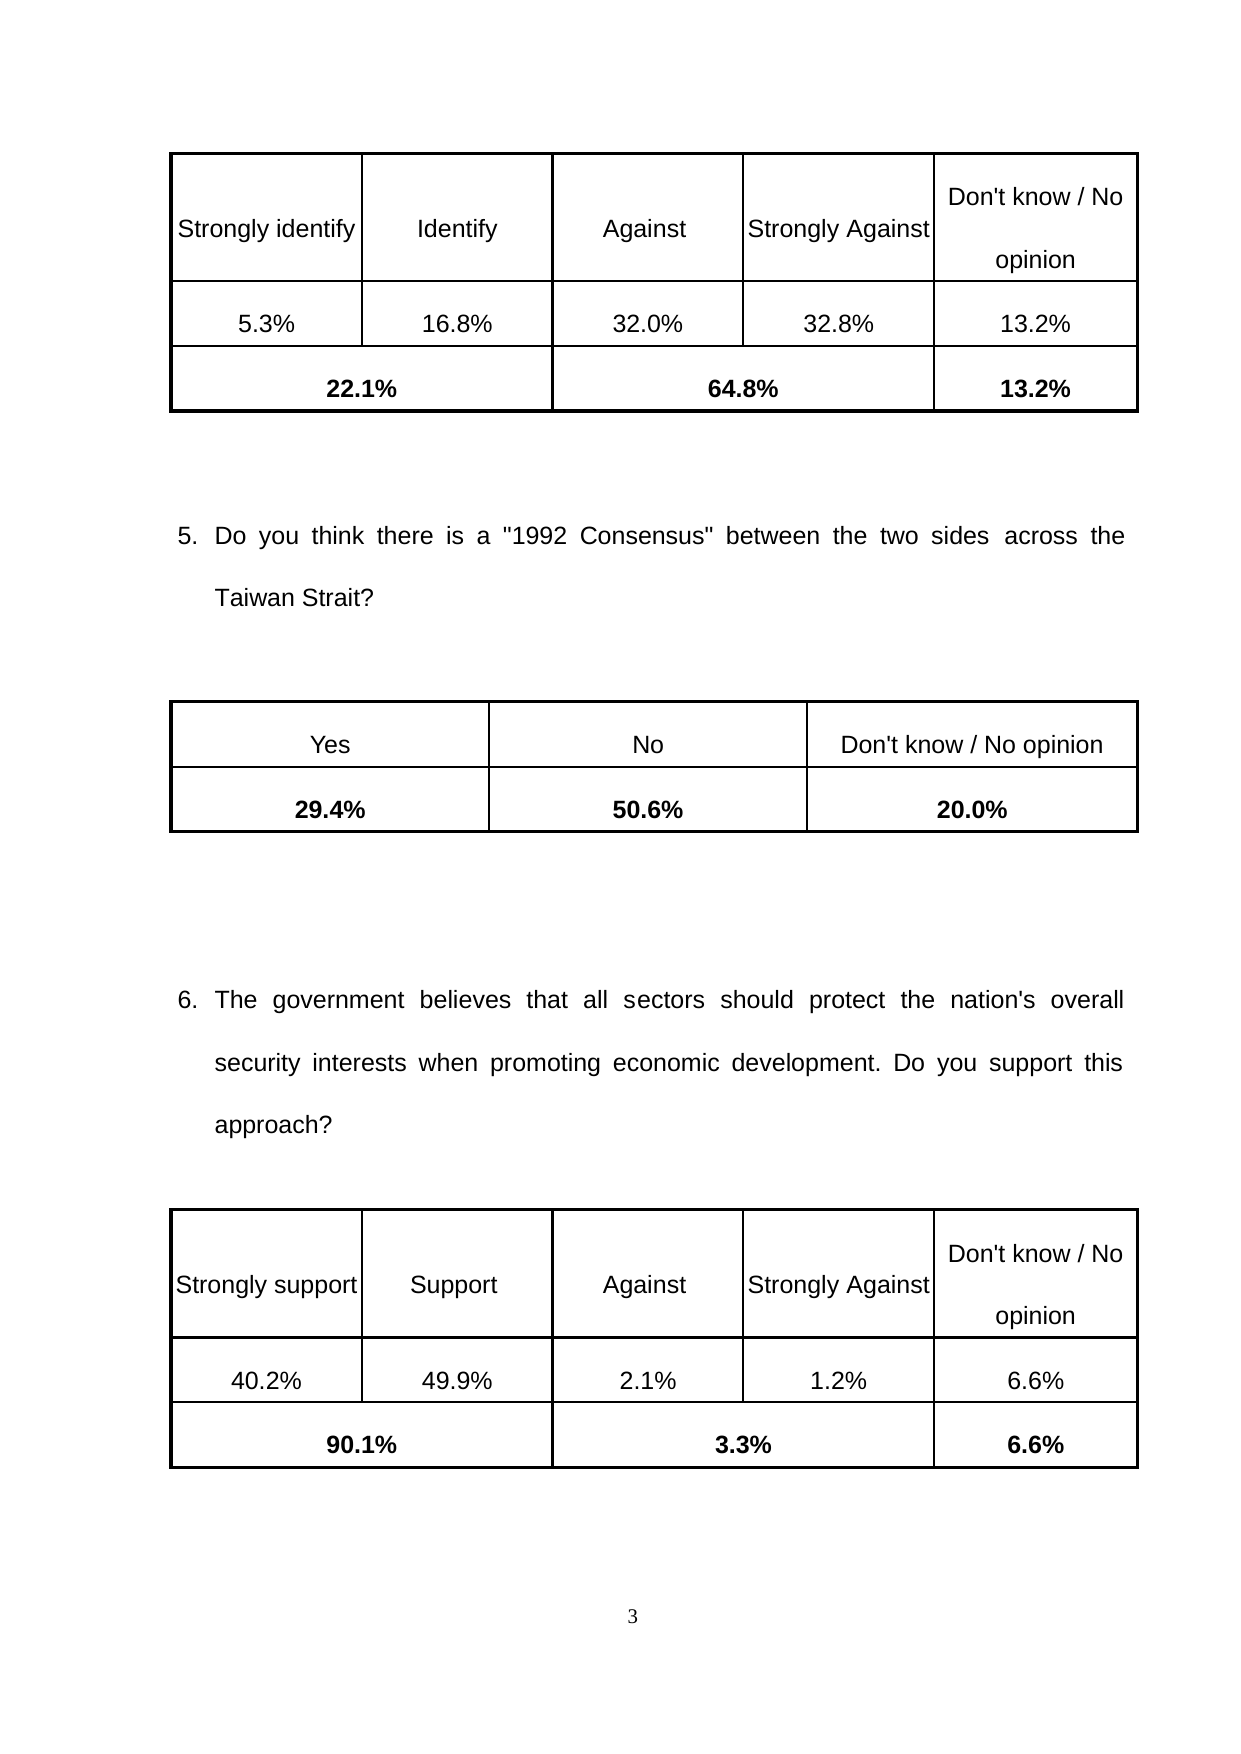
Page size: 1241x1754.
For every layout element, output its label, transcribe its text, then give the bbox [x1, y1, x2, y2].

table_header Identify [363, 155, 551, 280]
table_cell 13.2% [935, 282, 1136, 345]
table_header No [490, 703, 806, 766]
table_header Don't know / No opinion [808, 703, 1136, 766]
table_cell 16.8% [363, 282, 551, 345]
table_header Strongly support [173, 1211, 361, 1336]
table_header Don't know / No opinion [935, 1211, 1136, 1336]
table_cell 29.4% [173, 768, 488, 830]
table_cell 49.9% [363, 1339, 551, 1401]
table_header Strongly Against [744, 1211, 933, 1336]
table_cell 32.0% [554, 282, 742, 345]
table_header Against [554, 155, 742, 280]
list The government believes that all sectors should protect the nation's overall security interests when promoting economic development. Do you support this approach? [177, 958, 1125, 1146]
table_header Strongly identify [173, 155, 361, 280]
table_header Yes [173, 703, 488, 766]
table_cell 20.0% [808, 768, 1136, 830]
table_cell 6.6% [935, 1403, 1136, 1466]
table_cell 1.2% [744, 1339, 933, 1401]
list Do you think there is a "1992 Consensus" between the two sides across the Taiwan Strait? [177, 494, 1125, 619]
table_cell 40.2% [173, 1339, 361, 1401]
table_cell 13.2% [935, 347, 1136, 409]
table_header Strongly Against [744, 155, 933, 280]
table_cell 64.8% [554, 347, 933, 409]
table_cell 90.1% [173, 1403, 551, 1466]
table_header Support [363, 1211, 551, 1336]
table_header Against [554, 1211, 742, 1336]
table_cell 32.8% [744, 282, 933, 345]
table_cell 50.6% [490, 768, 806, 830]
table_cell 6.6% [935, 1339, 1136, 1401]
table_header Don't know / No opinion [935, 155, 1136, 280]
table_cell 3.3% [554, 1403, 933, 1466]
table_cell 5.3% [173, 282, 361, 345]
table_cell 2.1% [554, 1339, 742, 1401]
table_cell 22.1% [173, 347, 551, 409]
